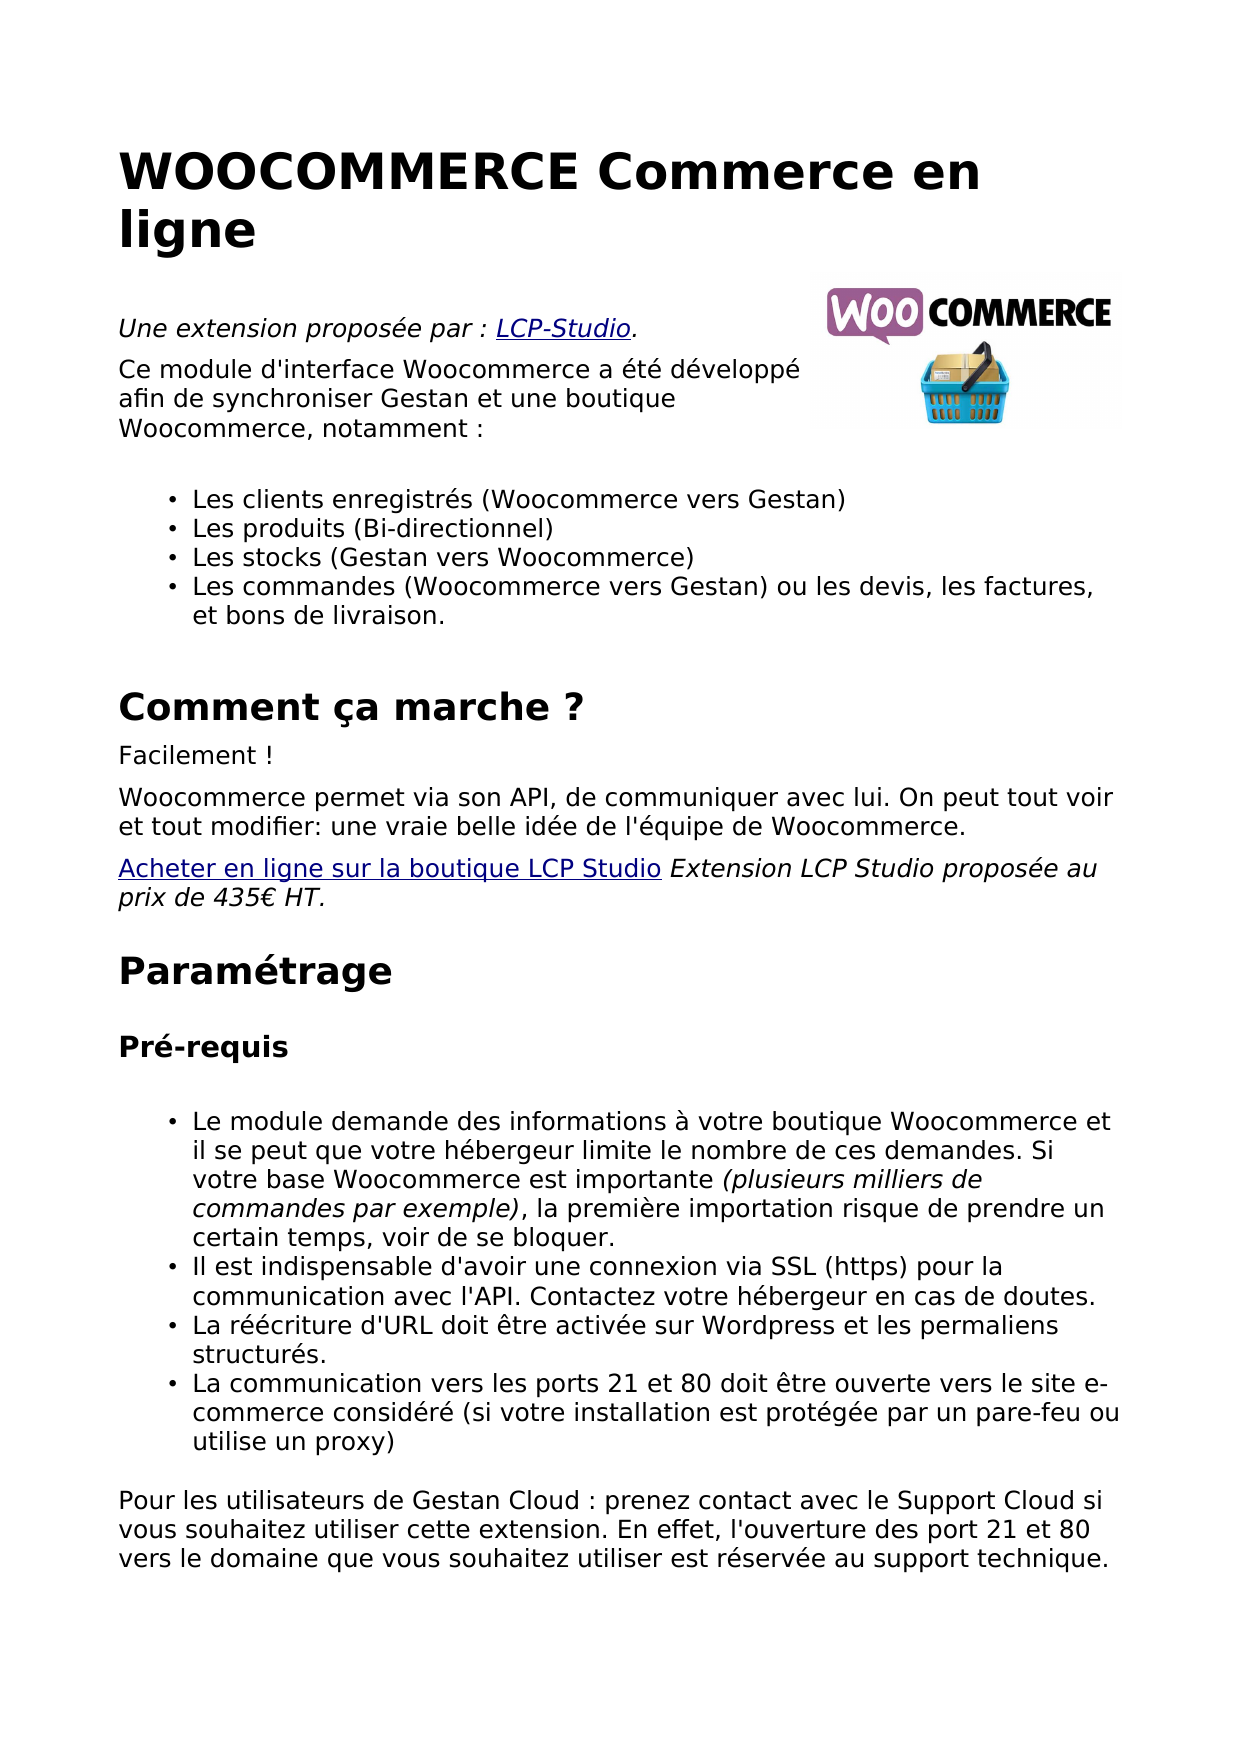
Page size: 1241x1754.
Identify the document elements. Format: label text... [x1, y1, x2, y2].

subtitle WOOCOMMERCE Commerce en ligne [118, 143, 1122, 259]
list Le module demande des informations à votre boutique Woocommerce et il se peut que votre hébergeur limite le nombre de ces demandes. Si votre base Woocommerce est importante (plusieurs milliers de commandes par exemple), la première importation risque de prendre un certain temps, voir de se bloquer. [177, 1107, 1122, 1253]
list Les commandes (Woocommerce vers Gestan) ou les devis, les factures, et bons de livraison. [177, 572, 1122, 631]
text Ce module d'interface Woocommerce a été développé afin de synchroniser Gestan et une boutique Woocommerce, notamment : [118, 355, 1122, 443]
text Facilement ! [118, 741, 1122, 771]
text Acheter en ligne sur la boutique LCP Studio Extension LCP Studio proposée au prix de 435€ HT. [118, 854, 1122, 912]
subtitle Comment ça marche ? [118, 685, 1122, 729]
subtitle Paramétrage [118, 950, 1122, 993]
list Les produits (Bi-directionnel) [177, 514, 1122, 543]
subtitle Pré-requis [118, 1031, 1122, 1065]
list Les stocks (Gestan vers Woocommerce) [177, 543, 1122, 572]
list La communication vers les ports 21 et 80 doit être ouverte vers le site e-commerce considéré (si votre installation est protégée par un pare-feu ou utilise un proxy) [177, 1369, 1122, 1457]
list La réécriture d'URL doit être activée sur Wordpress et les permaliens structurés. [177, 1311, 1122, 1369]
list Les clients enregistrés (Woocommerce vers Gestan) [177, 485, 1122, 514]
picture [809, 272, 1123, 429]
text Une extension proposée par : LCP-Studio. [118, 314, 809, 343]
text Pour les utilisateurs de Gestan Cloud : prenez contact avec le Support Cloud si vous souhaitez utiliser cette extension. En effet, l'ouverture des port 21 et 80 vers le domaine que vous souhaitez utiliser est réservée au support technique. [118, 1486, 1122, 1574]
text Woocommerce permet via son API, de communiquer avec lui. On peut tout voir et tout modifier: une vraie belle idée de l'équipe de Woocommerce. [118, 783, 1122, 841]
list Il est indispensable d'avoir une connexion via SSL (https) pour la communication avec l'API. Contactez votre hébergeur en cas de doutes. [177, 1253, 1122, 1311]
